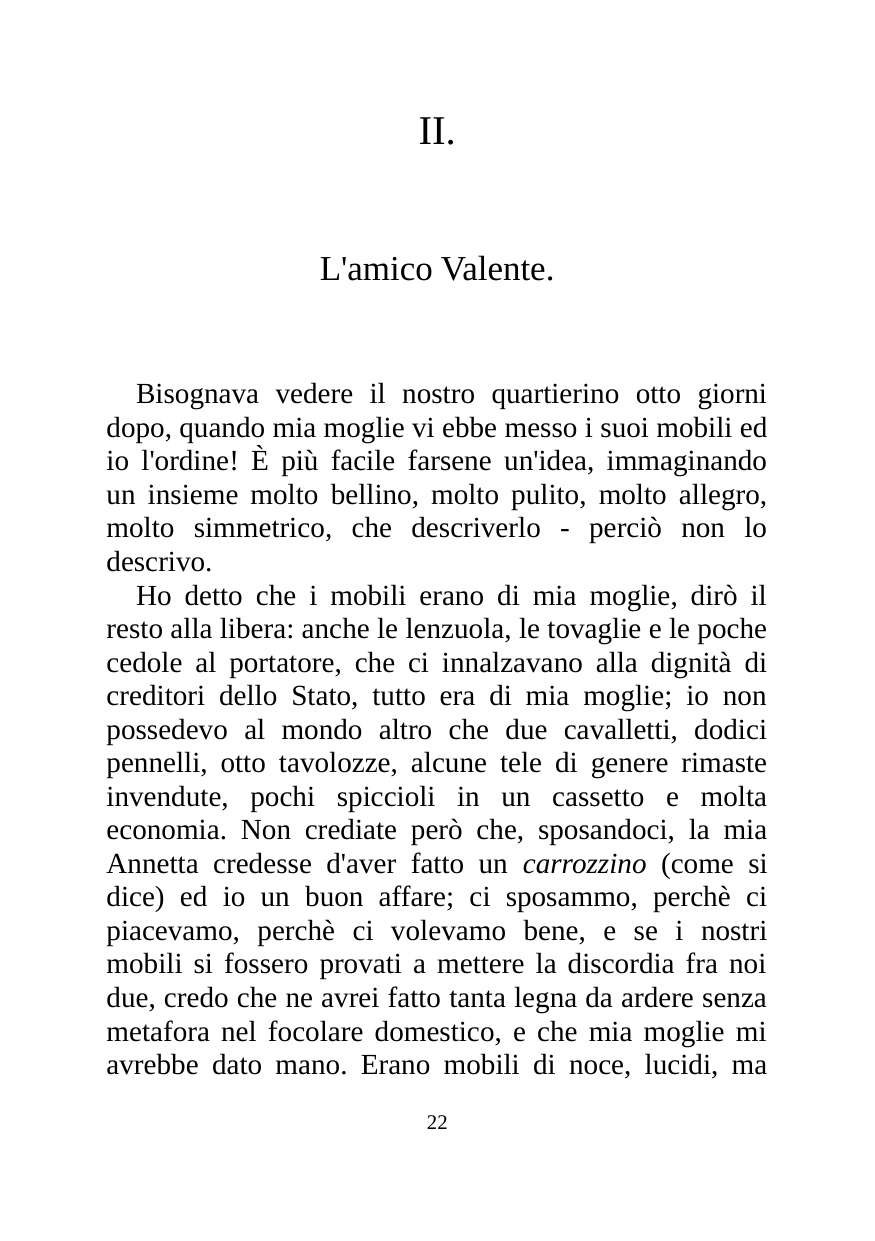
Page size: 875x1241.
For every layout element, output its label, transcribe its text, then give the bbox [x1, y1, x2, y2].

text Bisognava vedere il nostro quartierino otto giorni dopo, quando mia moglie vi ebbe messo i suoi mobili ed io l'ordine! È più facile farsene un'idea, immaginando un insieme molto bellino, molto pulito, molto allegro, molto simmetrico, che descriverlo - perciò non lo descrivo. [106, 376, 768, 578]
subtitle L'amico Valente. [106, 248, 768, 288]
subtitle II. [106, 106, 768, 153]
text Ho detto che i mobili erano di mia moglie, dirò il resto alla libera: anche le lenzuola, le tovaglie e le poche cedole al portatore, che ci innalzavano alla dignità di creditori dello Stato, tutto era di mia moglie; io non possedevo al mondo altro che due cavalletti, dodici pennelli, otto tavolozze, alcune tele di genere rimaste invendute, pochi spiccioli in un cassetto e molta economia. Non crediate però che, sposandoci, la mia Annetta credesse d'aver fatto un carrozzino (come si dice) ed io un buon affare; ci sposammo, perchè ci piacevamo, perchè ci volevamo bene, e se i nostri mobili si fossero provati a mettere la discordia fra noi due, credo che ne avrei fatto tanta legna da ardere senza metafora nel focolare domestico, e che mia moglie mi avrebbe dato mano. Erano mobili di noce, lucidi, ma [106, 578, 768, 1081]
